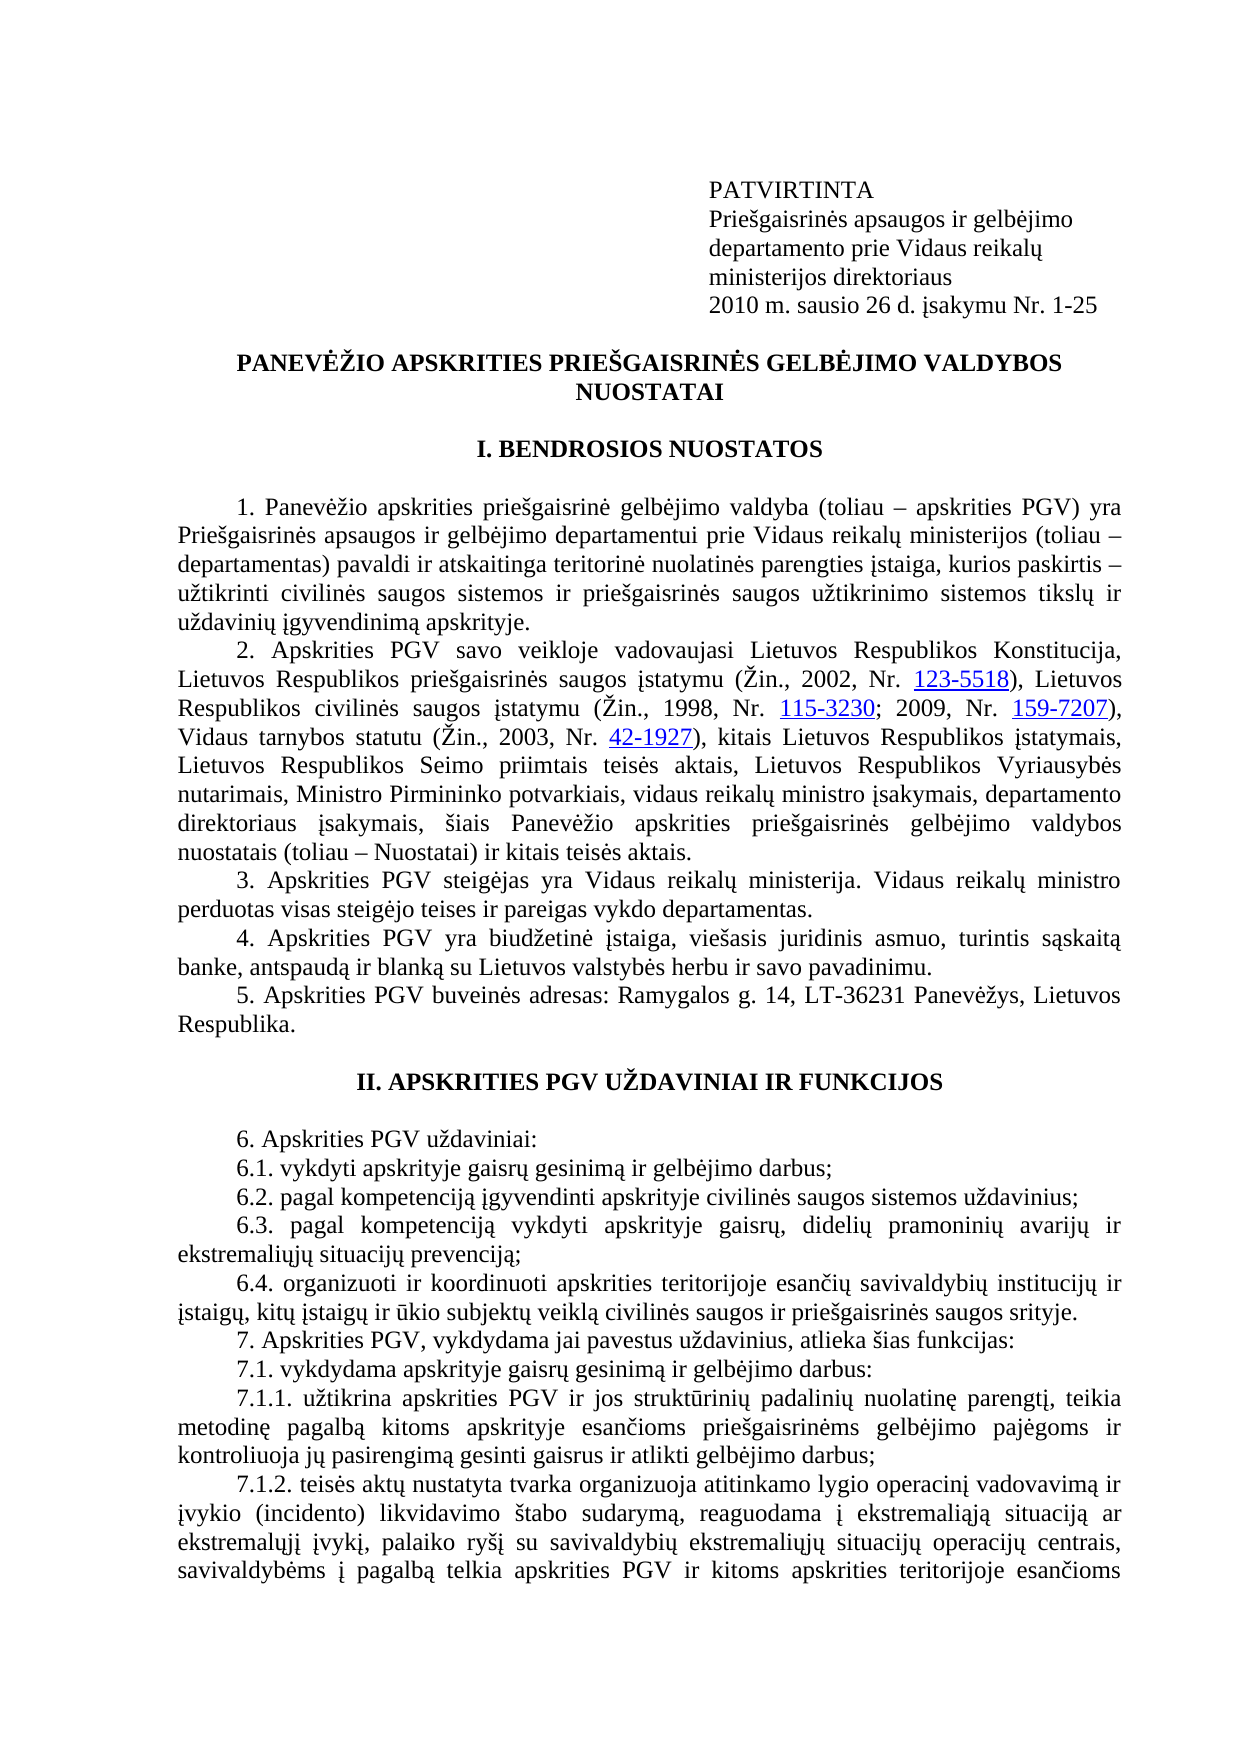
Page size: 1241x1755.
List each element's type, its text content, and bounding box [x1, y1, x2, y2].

text 2010 m. sausio 26 d. įsakymu Nr. 1-25 [177, 291, 1122, 319]
text 3. Apskrities PGV steigėjas yra Vidaus reikalų ministerija. Vidaus reikalų ministro perduotas visas steigėjo teises ir pareigas vykdo departamentas. [177, 866, 1122, 923]
text II. APSKRITIES PGV UŽDAVINIAI IR FUNKCIJOS [177, 1067, 1122, 1096]
text 2. Apskrities PGV savo veikloje vadovaujasi Lietuvos Respublikos Konstitucija, Lietuvos Respublikos priešgaisrinės saugos įstatymu (Žin., 2002, Nr. 123-5518), Lietuvos Respublikos civilinės saugos įstatymu (Žin., 1998, Nr. 115-3230; 2009, Nr. 159-7207), Vidaus tarnybos statutu (Žin., 2003, Nr. 42-1927), kitais Lietuvos Respublikos įstatymais, Lietuvos Respublikos Seimo priimtais teisės aktais, Lietuvos Respublikos Vyriausybės nutarimais, Ministro Pirmininko potvarkiais, vidaus reikalų ministro įsakymais, departamento direktoriaus įsakymais, šiais Panevėžio apskrities priešgaisrinės gelbėjimo valdybos nuostatais (toliau – Nuostatai) ir kitais teisės aktais. [177, 636, 1122, 866]
text 7.1.1. užtikrina apskrities PGV ir jos struktūrinių padalinių nuolatinę parengtį, teikia metodinę pagalbą kitoms apskrityje esančioms priešgaisrinėms gelbėjimo pajėgoms ir kontroliuoja jų pasirengimą gesinti gaisrus ir atlikti gelbėjimo darbus; [177, 1383, 1122, 1469]
text 6.4. organizuoti ir koordinuoti apskrities teritorijoje esančių savivaldybių institucijų ir įstaigų, kitų įstaigų ir ūkio subjektų veiklą civilinės saugos ir priešgaisrinės saugos srityje. [177, 1268, 1122, 1326]
text 6.2. pagal kompetenciją įgyvendinti apskrityje civilinės saugos sistemos uždavinius; [177, 1182, 1122, 1211]
text Priešgaisrinės apsaugos ir gelbėjimo [177, 204, 1122, 233]
text 6.3. pagal kompetenciją vykdyti apskrityje gaisrų, didelių pramoninių avarijų ir ekstremaliųjų situacijų prevenciją; [177, 1211, 1122, 1268]
text 1. Panevėžio apskrities priešgaisrinė gelbėjimo valdyba (toliau – apskrities PGV) yra Priešgaisrinės apsaugos ir gelbėjimo departamentui prie Vidaus reikalų ministerijos (toliau – departamentas) pavaldi ir atskaitinga teritorinė nuolatinės parengties įstaiga, kurios paskirtis – užtikrinti civilinės saugos sistemos ir priešgaisrinės saugos užtikrinimo sistemos tikslų ir uždavinių įgyvendinimą apskrityje. [177, 492, 1122, 636]
text 7.1. vykdydama apskrityje gaisrų gesinimą ir gelbėjimo darbus: [177, 1354, 1122, 1383]
text PATVIRTINTA [177, 176, 1122, 204]
text 4. Apskrities PGV yra biudžetinė įstaiga, viešasis juridinis asmuo, turintis sąskaitą banke, antspaudą ir blanką su Lietuvos valstybės herbu ir savo pavadinimu. [177, 923, 1122, 981]
text departamento prie Vidaus reikalų [177, 233, 1122, 262]
text 7. Apskrities PGV, vykdydama jai pavestus uždavinius, atlieka šias funkcijas: [177, 1326, 1122, 1354]
text ministerijos direktoriaus [177, 262, 1122, 291]
text 6.1. vykdyti apskrityje gaisrų gesinimą ir gelbėjimo darbus; [177, 1153, 1122, 1182]
text 6. Apskrities PGV uždaviniai: [177, 1124, 1122, 1153]
text 7.1.2. teisės aktų nustatyta tvarka organizuoja atitinkamo lygio operacinį vadovavimą ir įvykio (incidento) likvidavimo štabo sudarymą, reaguodama į ekstremaliąją situaciją ar ekstremalųjį įvykį, palaiko ryšį su savivaldybių ekstremaliųjų situacijų operacijų centrais, savivaldybėms į pagalbą telkia apskrities PGV ir kitoms apskrities teritorijoje esančioms [177, 1469, 1122, 1584]
text PANEVĖŽIO APSKRITIES PRIEŠGAISRINĖS GELBĖJIMO VALDYBOS NUOSTATAI [177, 348, 1122, 406]
text I. BENDROSIOS NUOSTATOS [177, 434, 1122, 463]
text 5. Apskrities PGV buveinės adresas: Ramygalos g. 14, LT-36231 Panevėžys, Lietuvos Respublika. [177, 981, 1122, 1038]
